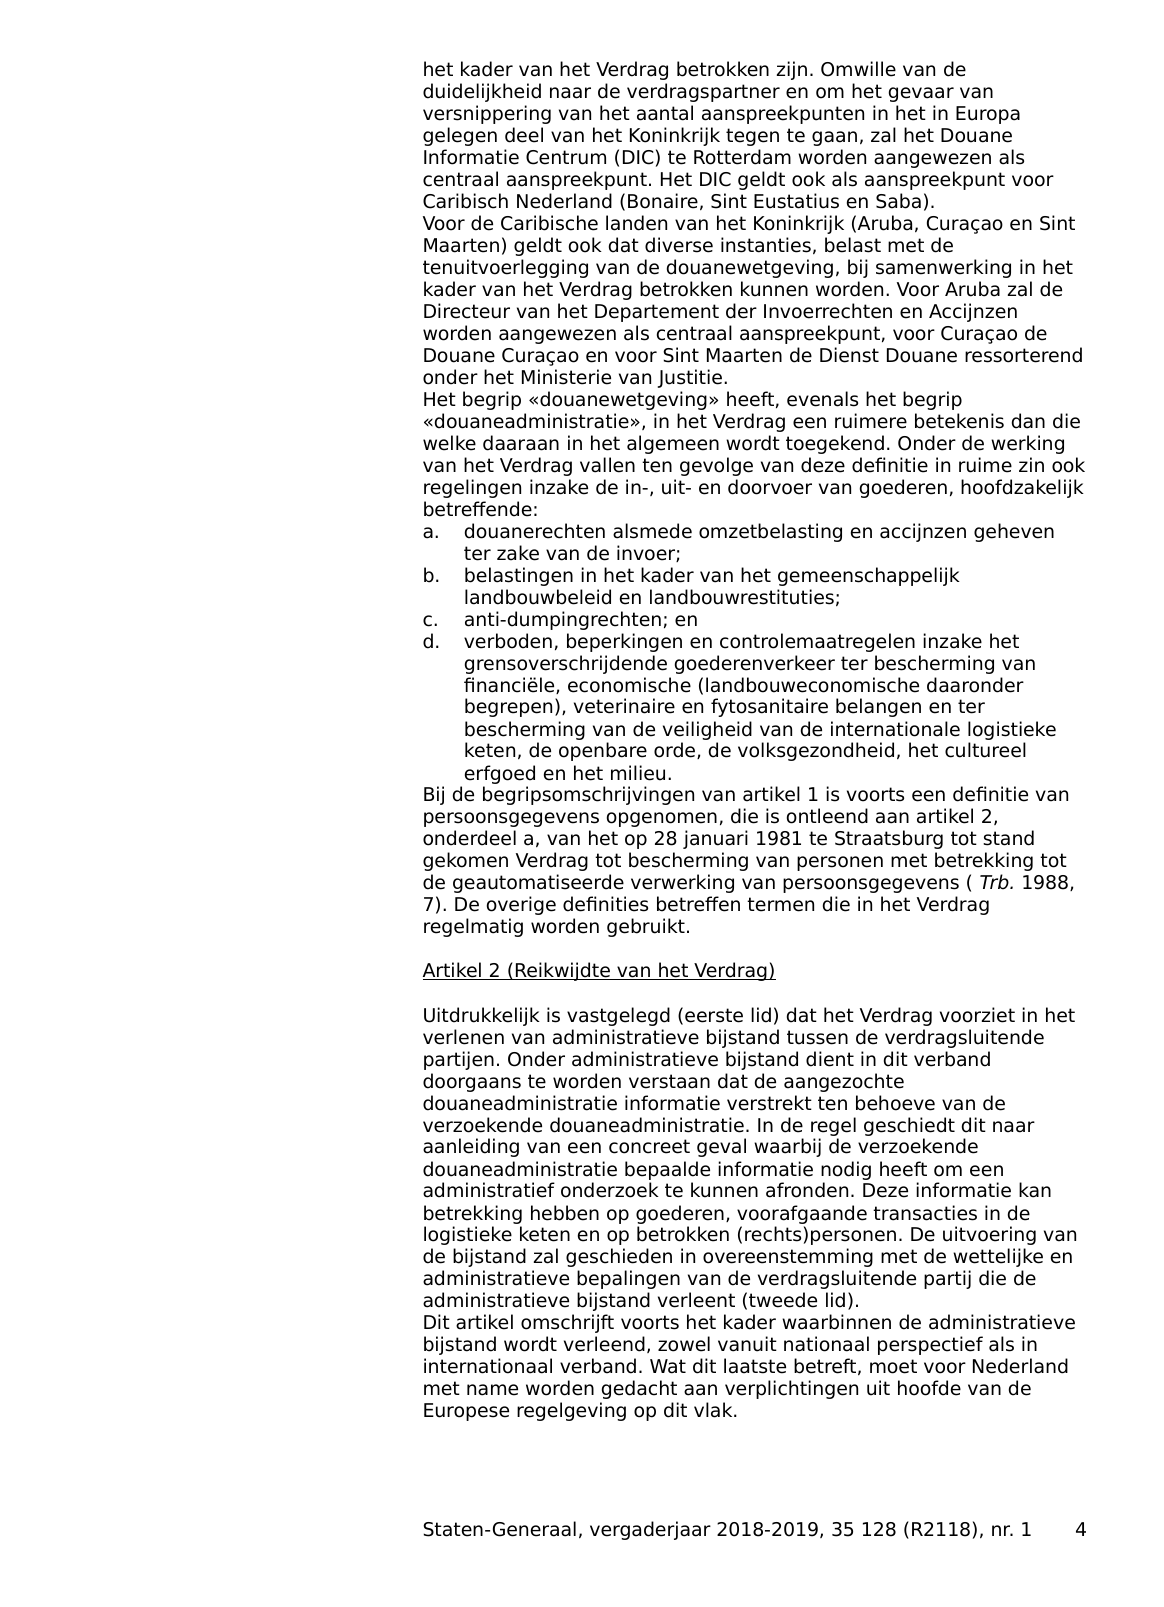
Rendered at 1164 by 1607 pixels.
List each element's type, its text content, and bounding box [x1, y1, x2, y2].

text Het begrip «douanewetgeving» heeft, evenals het begrip «douaneadministratie», in het Verdrag een ruimere betekenis dan die welke daaraan in het algemeen wordt toegekend. Onder de werking van het Verdrag vallen ten gevolge van deze definitie in ruime zin ook regelingen inzake de in-, uit- en doorvoer van goederen, hoofdzakelijk betreffende: [422, 389, 1087, 521]
text Dit artikel omschrijft voorts het kader waarbinnen de administratieve bijstand wordt verleend, zowel vanuit nationaal perspectief als in internationaal verband. Wat dit laatste betreft, moet voor Nederland met name worden gedacht aan verplichtingen uit hoofde van de Europese regelgeving op dit vlak. [422, 1312, 1087, 1422]
text b. belastingen in het kader van het gemeenschappelijk landbouwbeleid en landbouwrestituties; [422, 564, 1087, 608]
text c. anti-dumpingrechten; en [422, 608, 1087, 631]
text Uitdrukkelijk is vastgelegd (eerste lid) dat het Verdrag voorziet in het verlenen van administratieve bijstand tussen de verdragsluitende partijen. Onder administratieve bijstand dient in dit verband doorgaans te worden verstaan dat de aangezochte douaneadministratie informatie verstrekt ten behoeve van de verzoekende douaneadministratie. In de regel geschiedt dit naar aanleiding van een concreet geval waarbij de verzoekende douaneadministratie bepaalde informatie nodig heeft om een administratief onderzoek te kunnen afronden. Deze informatie kan betrekking hebben op goederen, voorafgaande transacties in de logistieke keten en op betrokken (rechts)personen. De uitvoering van de bijstand zal geschieden in overeenstemming met de wettelijke en administratieve bepalingen van de verdragsluitende partij die de administratieve bijstand verleent (tweede lid). [422, 1004, 1087, 1312]
text het kader van het Verdrag betrokken zijn. Omwille van de duidelijkheid naar de verdragspartner en om het gevaar van versnippering van het aantal aanspreekpunten in het in Europa gelegen deel van het Koninkrijk tegen te gaan, zal het Douane Informatie Centrum (DIC) te Rotterdam worden aangewezen als centraal aanspreekpunt. Het DIC geldt ook als aanspreekpunt voor Caribisch Nederland (Bonaire, Sint Eustatius en Saba). [422, 59, 1087, 213]
subtitle Artikel 2 (Reikwijdte van het Verdrag) [422, 960, 1087, 982]
text Bij de begripsomschrijvingen van artikel 1 is voorts een definitie van persoonsgegevens opgenomen, die is ontleend aan artikel 2, onderdeel a, van het op 28 januari 1981 te Straatsburg tot stand gekomen Verdrag tot bescherming van personen met betrekking tot de geautomatiseerde verwerking van persoonsgegevens ( Trb. 1988, 7). De overige definities betreffen termen die in het Verdrag regelmatig worden gebruikt. [422, 784, 1087, 938]
text a. douanerechten alsmede omzetbelasting en accijnzen geheven ter zake van de invoer; [422, 521, 1087, 564]
text d. verboden, beperkingen en controlemaatregelen inzake het grensoverschrijdende goederenverkeer ter bescherming van financiële, economische (landbouweconomische daaronder begrepen), veterinaire en fytosanitaire belangen en ter bescherming van de veiligheid van de internationale logistieke keten, de openbare orde, de volksgezondheid, het cultureel erfgoed en het milieu. [422, 631, 1087, 784]
text Voor de Caribische landen van het Koninkrijk (Aruba, Curaçao en Sint Maarten) geldt ook dat diverse instanties, belast met de tenuitvoerlegging van de douanewetgeving, bij samenwerking in het kader van het Verdrag betrokken kunnen worden. Voor Aruba zal de Directeur van het Departement der Invoerrechten en Accijnzen worden aangewezen als centraal aanspreekpunt, voor Curaçao de Douane Curaçao en voor Sint Maarten de Dienst Douane ressorterend onder het Ministerie van Justitie. [422, 213, 1087, 389]
